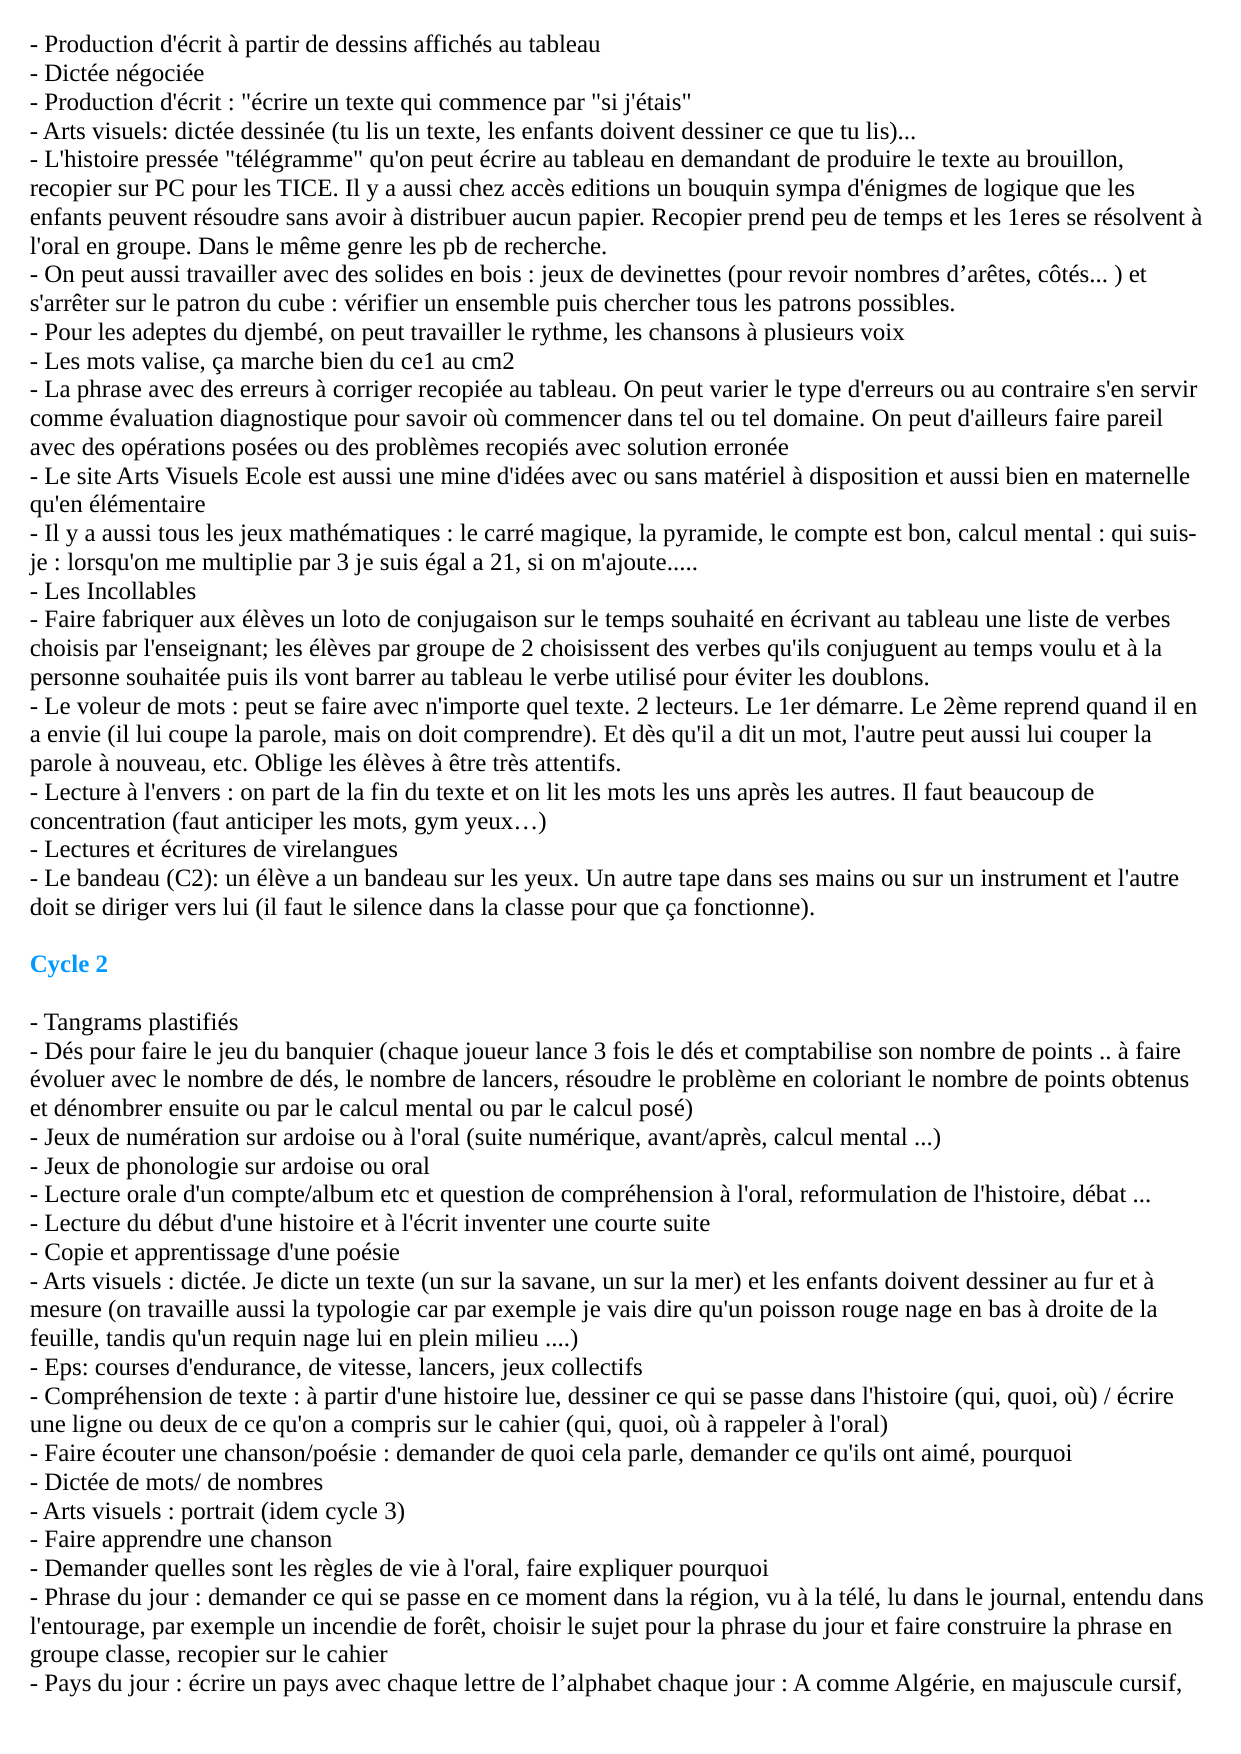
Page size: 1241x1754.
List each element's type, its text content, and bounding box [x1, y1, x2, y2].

text - Production d'écrit à partir de dessins affichés au tableau - Dictée négociée - Production d'écrit : "écrire un texte qui commence par "si j'étais" - Arts visuels: dictée dessinée (tu lis un texte, les enfants doivent dessiner ce que tu lis)... - L'histoire pressée "télégramme" qu'on peut écrire au tableau en demandant de produire le texte au brouillon, recopier sur PC pour les TICE. Il y a aussi chez accès editions un bouquin sympa d'énigmes de logique que les enfants peuvent résoudre sans avoir à distribuer aucun papier. Recopier prend peu de temps et les 1eres se résolvent à l'oral en groupe. Dans le même genre les pb de recherche. - On peut aussi travailler avec des solides en bois : jeux de devinettes (pour revoir nombres d’arêtes, côtés... ) et s'arrêter sur le patron du cube : vérifier un ensemble puis chercher tous les patrons possibles. - Pour les adeptes du djembé, on peut travailler le rythme, les chansons à plusieurs voix - Les mots valise, ça marche bien du ce1 au cm2 - La phrase avec des erreurs à corriger recopiée au tableau. On peut varier le type d'erreurs ou au contraire s'en servir comme évaluation diagnostique pour savoir où commencer dans tel ou tel domaine. On peut d'ailleurs faire pareil avec des opérations posées ou des problèmes recopiés avec solution erronée - Le site Arts Visuels Ecole est aussi une mine d'idées avec ou sans matériel à disposition et aussi bien en maternelle qu'en élémentaire - Il y a aussi tous les jeux mathématiques : le carré magique, la pyramide, le compte est bon, calcul mental : qui suis-je : lorsqu'on me multiplie par 3 je suis égal a 21, si on m'ajoute..... - Les Incollables - Faire fabriquer aux élèves un loto de conjugaison sur le temps souhaité en écrivant au tableau une liste de verbes choisis par l'enseignant; les élèves par groupe de 2 choisissent des verbes qu'ils conjuguent au temps voulu et à la personne souhaitée puis ils vont barrer au tableau le verbe utilisé pour éviter les doublons. - Le voleur de mots : peut se faire avec n'importe quel texte. 2 lecteurs. Le 1er démarre. Le 2ème reprend quand il en a envie (il lui coupe la parole, mais on doit comprendre). Et dès qu'il a dit un mot, l'autre peut aussi lui couper la parole à nouveau, etc. Oblige les élèves à être très attentifs. - Lecture à l'envers : on part de la fin du texte et on lit les mots les uns après les autres. Il faut beaucoup de concentration (faut anticiper les mots, gym yeux…) - Lectures et écritures de virelangues - Le bandeau (C2): un élève a un bandeau sur les yeux. Un autre tape dans ses mains ou sur un instrument et l'autre doit se diriger vers lui (il faut le silence dans la classe pour que ça fonctionne). Cycle 2 - Tangrams plastifiés - Dés pour faire le jeu du banquier (chaque joueur lance 3 fois le dés et comptabilise son nombre de points .. à faire évoluer avec le nombre de dés, le nombre de lancers, résoudre le problème en coloriant le nombre de points obtenus et dénombrer ensuite ou par le calcul mental ou par le calcul posé) - Jeux de numération sur ardoise ou à l'oral (suite numérique, avant/après, calcul mental ...) - Jeux de phonologie sur ardoise ou oral - Lecture orale d'un compte/album etc et question de compréhension à l'oral, reformulation de l'histoire, débat ... - Lecture du début d'une histoire et à l'écrit inventer une courte suite - Copie et apprentissage d'une poésie - Arts visuels : dictée. Je dicte un texte (un sur la savane, un sur la mer) et les enfants doivent dessiner au fur et à mesure (on travaille aussi la typologie car par exemple je vais dire qu'un poisson rouge nage en bas à droite de la feuille, tandis qu'un requin nage lui en plein milieu ....) - Eps: courses d'endurance, de vitesse, lancers, jeux collectifs - Compréhension de texte : à partir d'une histoire lue, dessiner ce qui se passe dans l'histoire (qui, quoi, où) / écrire une ligne ou deux de ce qu'on a compris sur le cahier (qui, quoi, où à rappeler à l'oral) - Faire écouter une chanson/poésie : demander de quoi cela parle, demander ce qu'ils ont aimé, pourquoi - Dictée de mots/ de nombres - Arts visuels : portrait (idem cycle 3) - Faire apprendre une chanson - Demander quelles sont les règles de vie à l'oral, faire expliquer pourquoi - Phrase du jour : demander ce qui se passe en ce moment dans la région, vu à la télé, lu dans le journal, entendu dans l'entourage, par exemple un incendie de forêt, choisir le sujet pour la phrase du jour et faire construire la phrase en groupe classe, recopier sur le cahier - Pays du jour : écrire un pays avec chaque lettre de l’alphabet chaque jour : A comme Algérie, en majuscule cursif, [29, 29, 1211, 1697]
